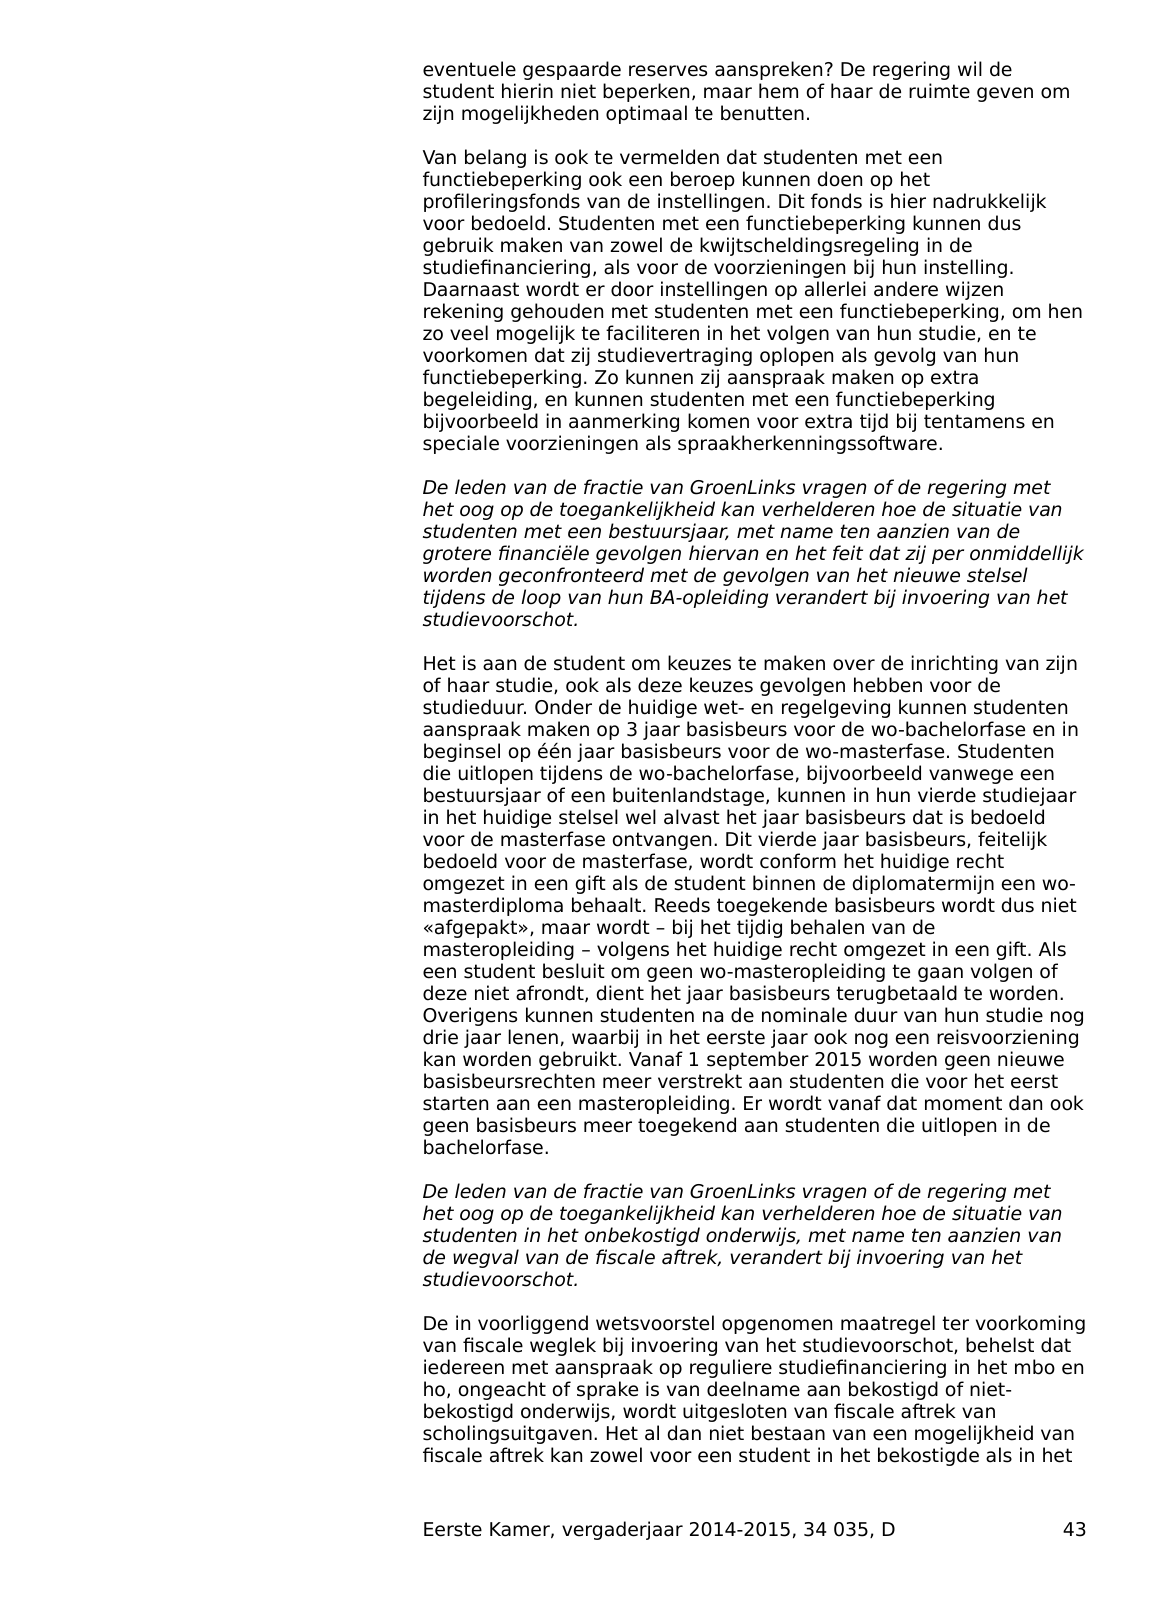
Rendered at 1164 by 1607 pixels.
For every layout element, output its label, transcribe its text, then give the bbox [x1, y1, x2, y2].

text Van belang is ook te vermelden dat studenten met een functiebeperking ook een beroep kunnen doen op het profileringsfonds van de instellingen. Dit fonds is hier nadrukkelijk voor bedoeld. Studenten met een functiebeperking kunnen dus gebruik maken van zowel de kwijtscheldingsregeling in de studiefinanciering, als voor de voorzieningen bij hun instelling. Daarnaast wordt er door instellingen op allerlei andere wijzen rekening gehouden met studenten met een functiebeperking, om hen zo veel mogelijk te faciliteren in het volgen van hun studie, en te voorkomen dat zij studievertraging oplopen als gevolg van hun functiebeperking. Zo kunnen zij aanspraak maken op extra begeleiding, en kunnen studenten met een functiebeperking bijvoorbeeld in aanmerking komen voor extra tijd bij tentamens en speciale voorzieningen als spraakherkenningssoftware. [422, 147, 1087, 455]
text De in voorliggend wetsvoorstel opgenomen maatregel ter voorkoming van fiscale weglek bij invoering van het studievoorschot, behelst dat iedereen met aanspraak op reguliere studiefinanciering in het mbo en ho, ongeacht of sprake is van deelname aan bekostigd of niet-bekostigd onderwijs, wordt uitgesloten van fiscale aftrek van scholingsuitgaven. Het al dan niet bestaan van een mogelijkheid van fiscale aftrek kan zowel voor een student in het bekostigde als in het [422, 1313, 1087, 1467]
text Het is aan de student om keuzes te maken over de inrichting van zijn of haar studie, ook als deze keuzes gevolgen hebben voor de studieduur. Onder de huidige wet- en regelgeving kunnen studenten aanspraak maken op 3 jaar basisbeurs voor de wo-bachelorfase en in beginsel op één jaar basisbeurs voor de wo-masterfase. Studenten die uitlopen tijdens de wo-bachelorfase, bijvoorbeeld vanwege een bestuursjaar of een buitenlandstage, kunnen in hun vierde studiejaar in het huidige stelsel wel alvast het jaar basisbeurs dat is bedoeld voor de masterfase ontvangen. Dit vierde jaar basisbeurs, feitelijk bedoeld voor de masterfase, wordt conform het huidige recht omgezet in een gift als de student binnen de diplomatermijn een wo-masterdiploma behaalt. Reeds toegekende basisbeurs wordt dus niet «afgepakt», maar wordt – bij het tijdig behalen van de masteropleiding – volgens het huidige recht omgezet in een gift. Als een student besluit om geen wo-masteropleiding te gaan volgen of deze niet afrondt, dient het jaar basisbeurs terugbetaald te worden. Overigens kunnen studenten na de nominale duur van hun studie nog drie jaar lenen, waarbij in het eerste jaar ook nog een reisvoorziening kan worden gebruikt. Vanaf 1 september 2015 worden geen nieuwe basisbeursrechten meer verstrekt aan studenten die voor het eerst starten aan een masteropleiding. Er wordt vanaf dat moment dan ook geen basisbeurs meer toegekend aan studenten die uitlopen in de bachelorfase. [422, 653, 1087, 1159]
text eventuele gespaarde reserves aanspreken? De regering wil de student hierin niet beperken, maar hem of haar de ruimte geven om zijn mogelijkheden optimaal te benutten. [422, 59, 1087, 125]
text De leden van de fractie van GroenLinks vragen of de regering met het oog op de toegankelijkheid kan verhelderen hoe de situatie van studenten in het onbekostigd onderwijs, met name ten aanzien van de wegval van de fiscale aftrek, verandert bij invoering van het studievoorschot. [422, 1181, 1087, 1291]
text De leden van de fractie van GroenLinks vragen of de regering met het oog op de toegankelijkheid kan verhelderen hoe de situatie van studenten met een bestuursjaar, met name ten aanzien van de grotere financiële gevolgen hiervan en het feit dat zij per onmiddellijk worden geconfronteerd met de gevolgen van het nieuwe stelsel tijdens de loop van hun BA-opleiding verandert bij invoering van het studievoorschot. [422, 477, 1087, 631]
